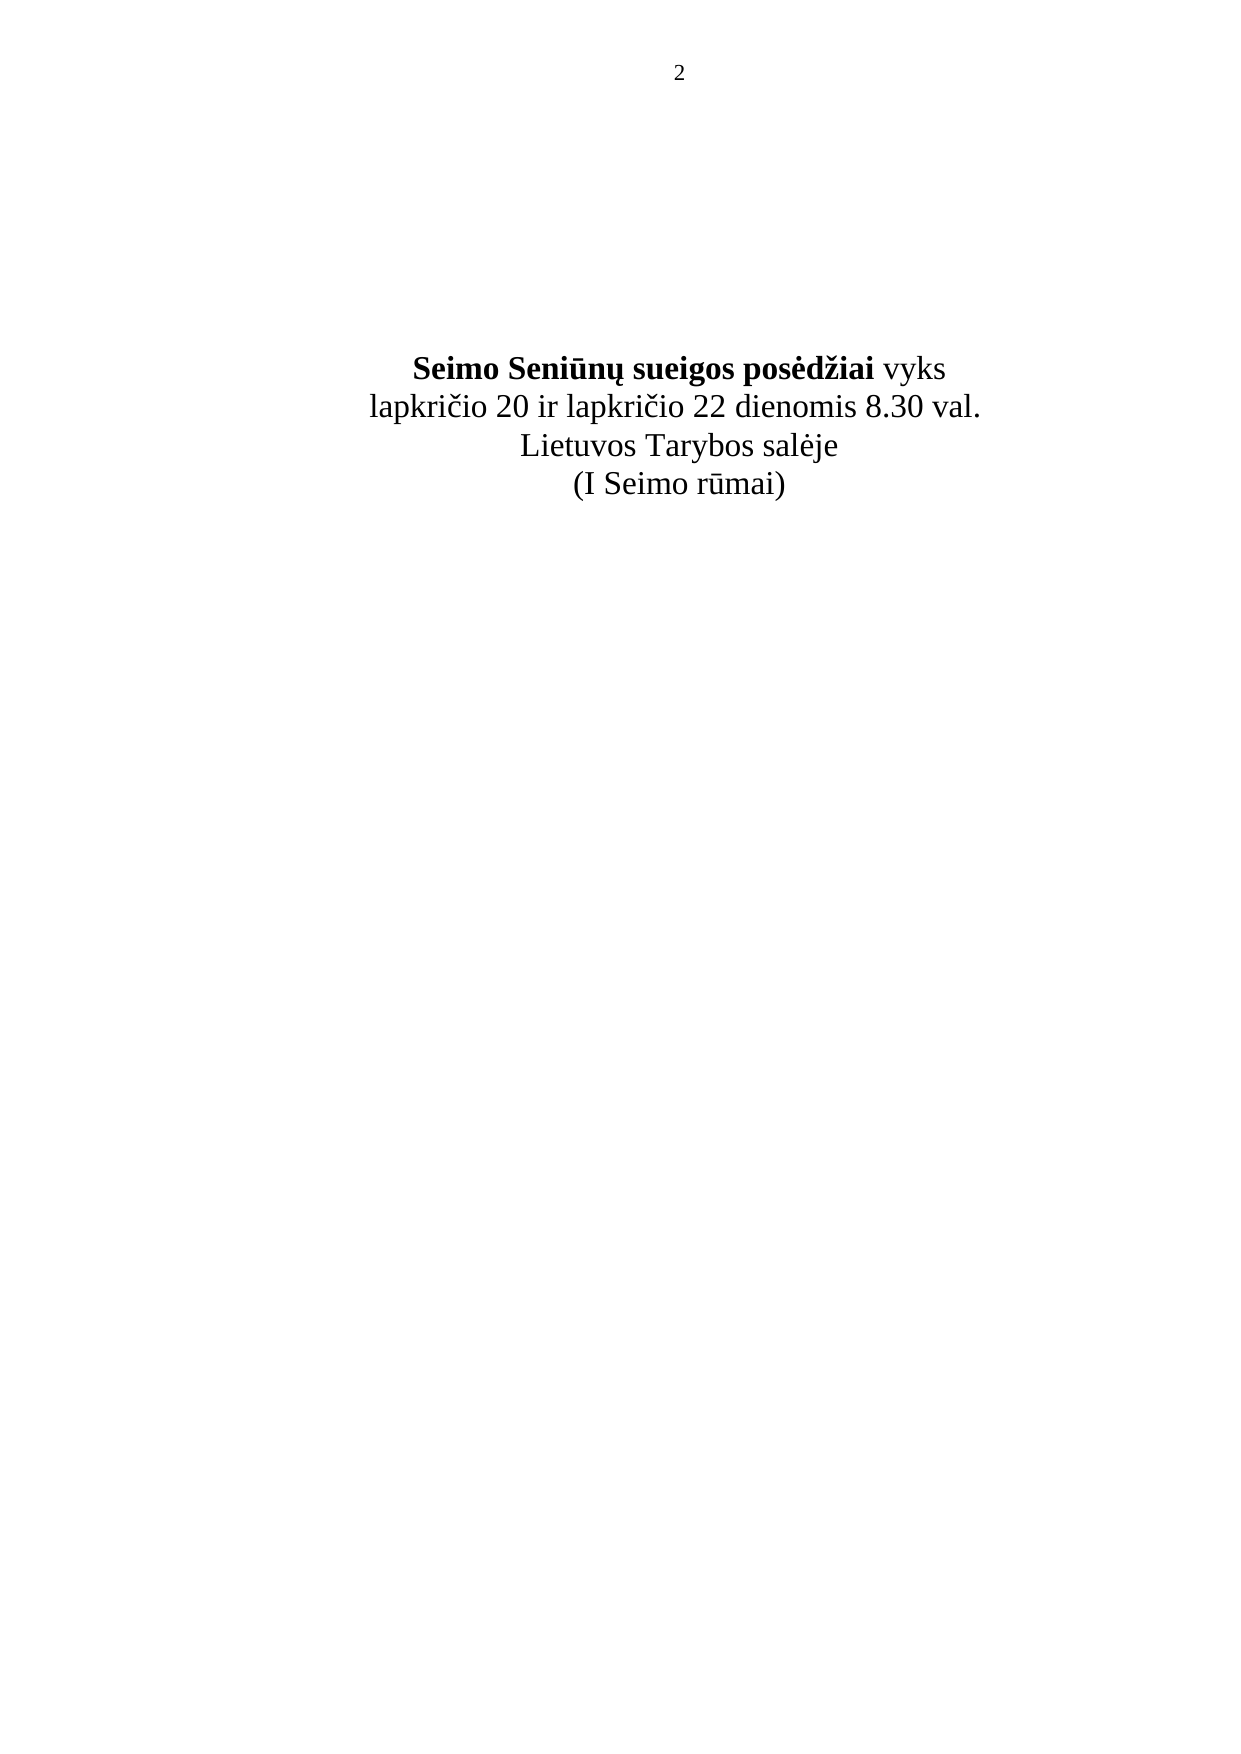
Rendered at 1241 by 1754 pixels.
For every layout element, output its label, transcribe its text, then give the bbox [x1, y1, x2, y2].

text Lietuvos Tarybos salėje [177, 425, 1181, 463]
text (I Seimo rūmai) [177, 463, 1181, 501]
text Seimo Seniūnų sueigos posėdžiai vyks lapkričio 20 ir lapkričio 22 dienomis 8.30 val. [177, 348, 1181, 425]
